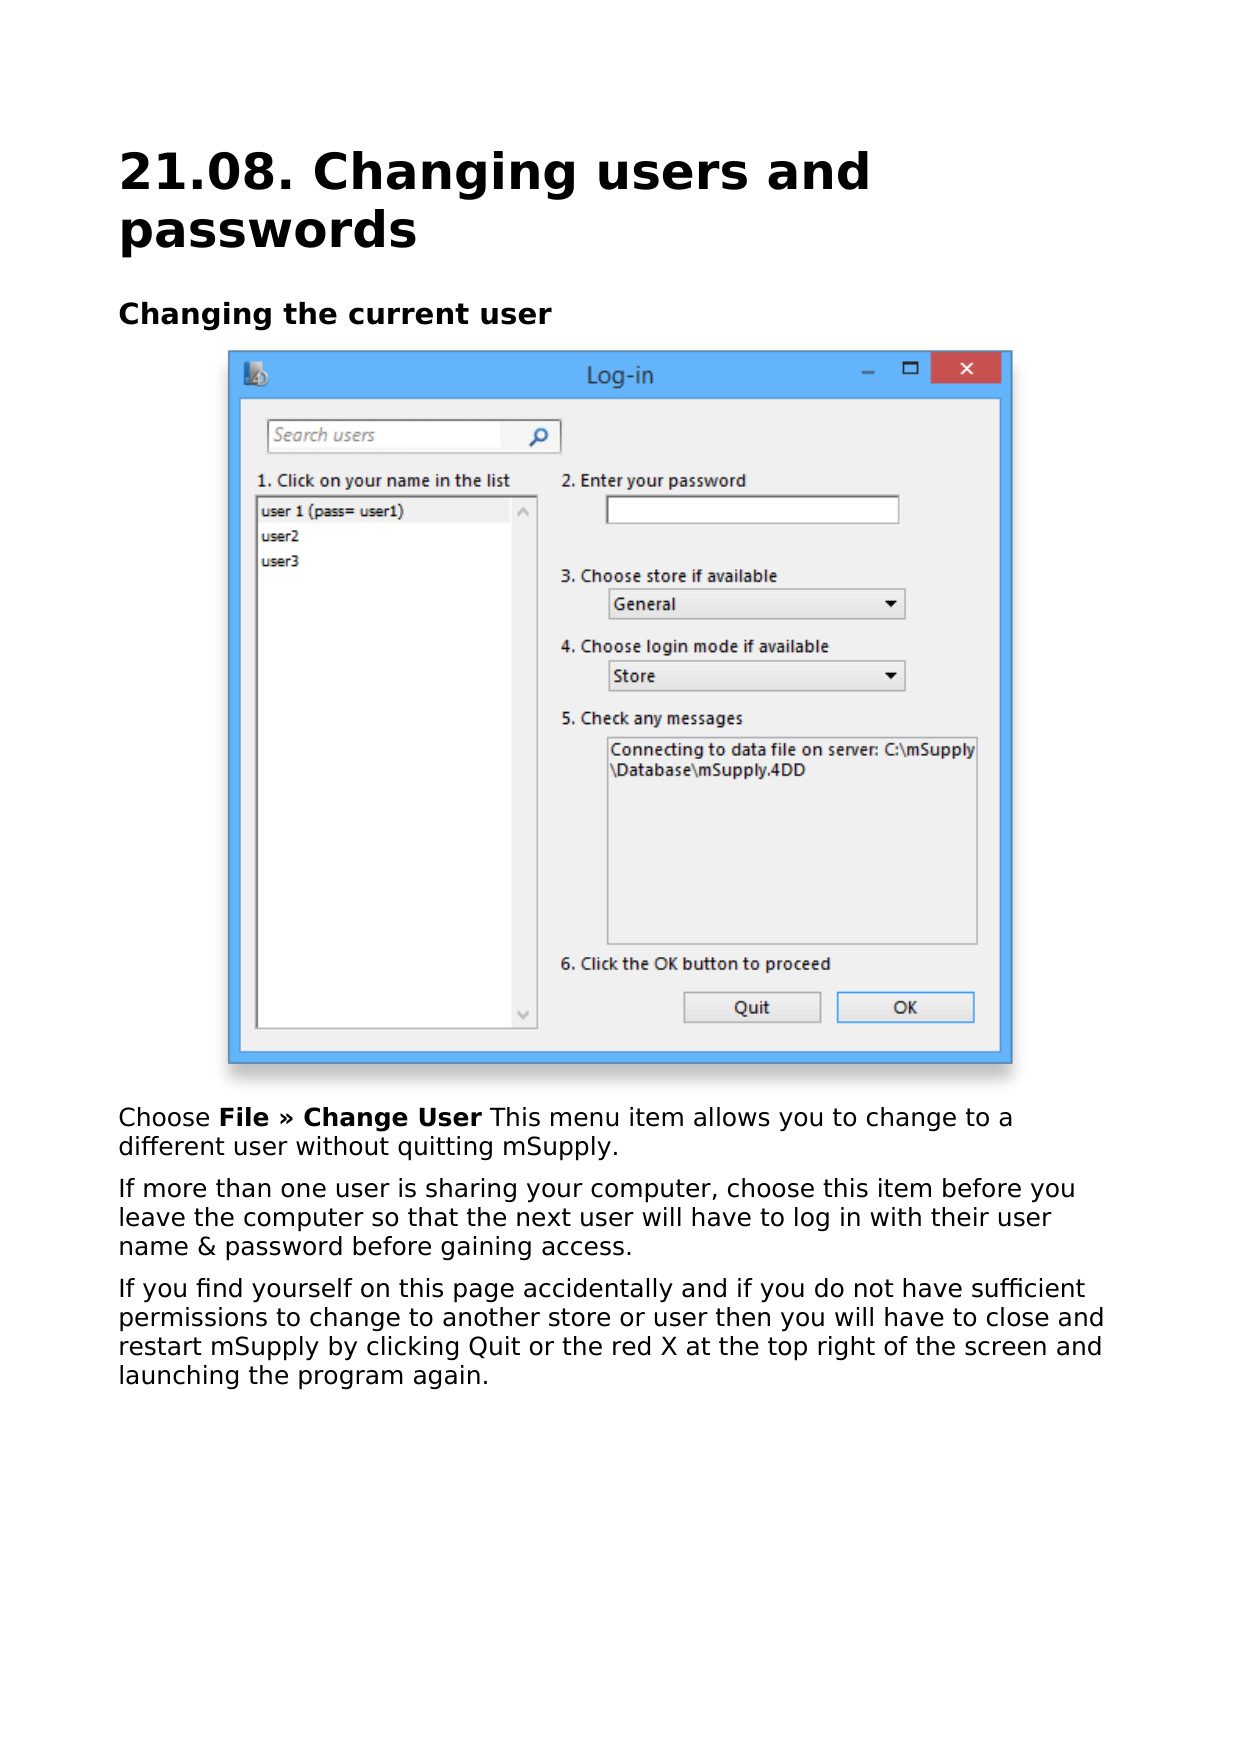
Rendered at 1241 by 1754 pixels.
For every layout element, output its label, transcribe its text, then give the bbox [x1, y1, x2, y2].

picture [205, 343, 1035, 1103]
text If more than one user is sharing your computer, choose this item before you leave the computer so that the next user will have to log in with their user name & password before gaining access. [118, 1174, 1122, 1261]
subtitle Changing the current user [118, 297, 1122, 331]
subtitle 21.08. Changing users and passwords [118, 143, 1122, 259]
text If you find yourself on this page accidentally and if you do not have sufficient permissions to change to another store or user then you will have to close and restart mSupply by clicking Quit or the red X at the top right of the screen and launching the program again. [118, 1274, 1122, 1390]
text Choose File » Change User This menu item allows you to change to a different user without quitting mSupply. [118, 343, 1122, 1161]
